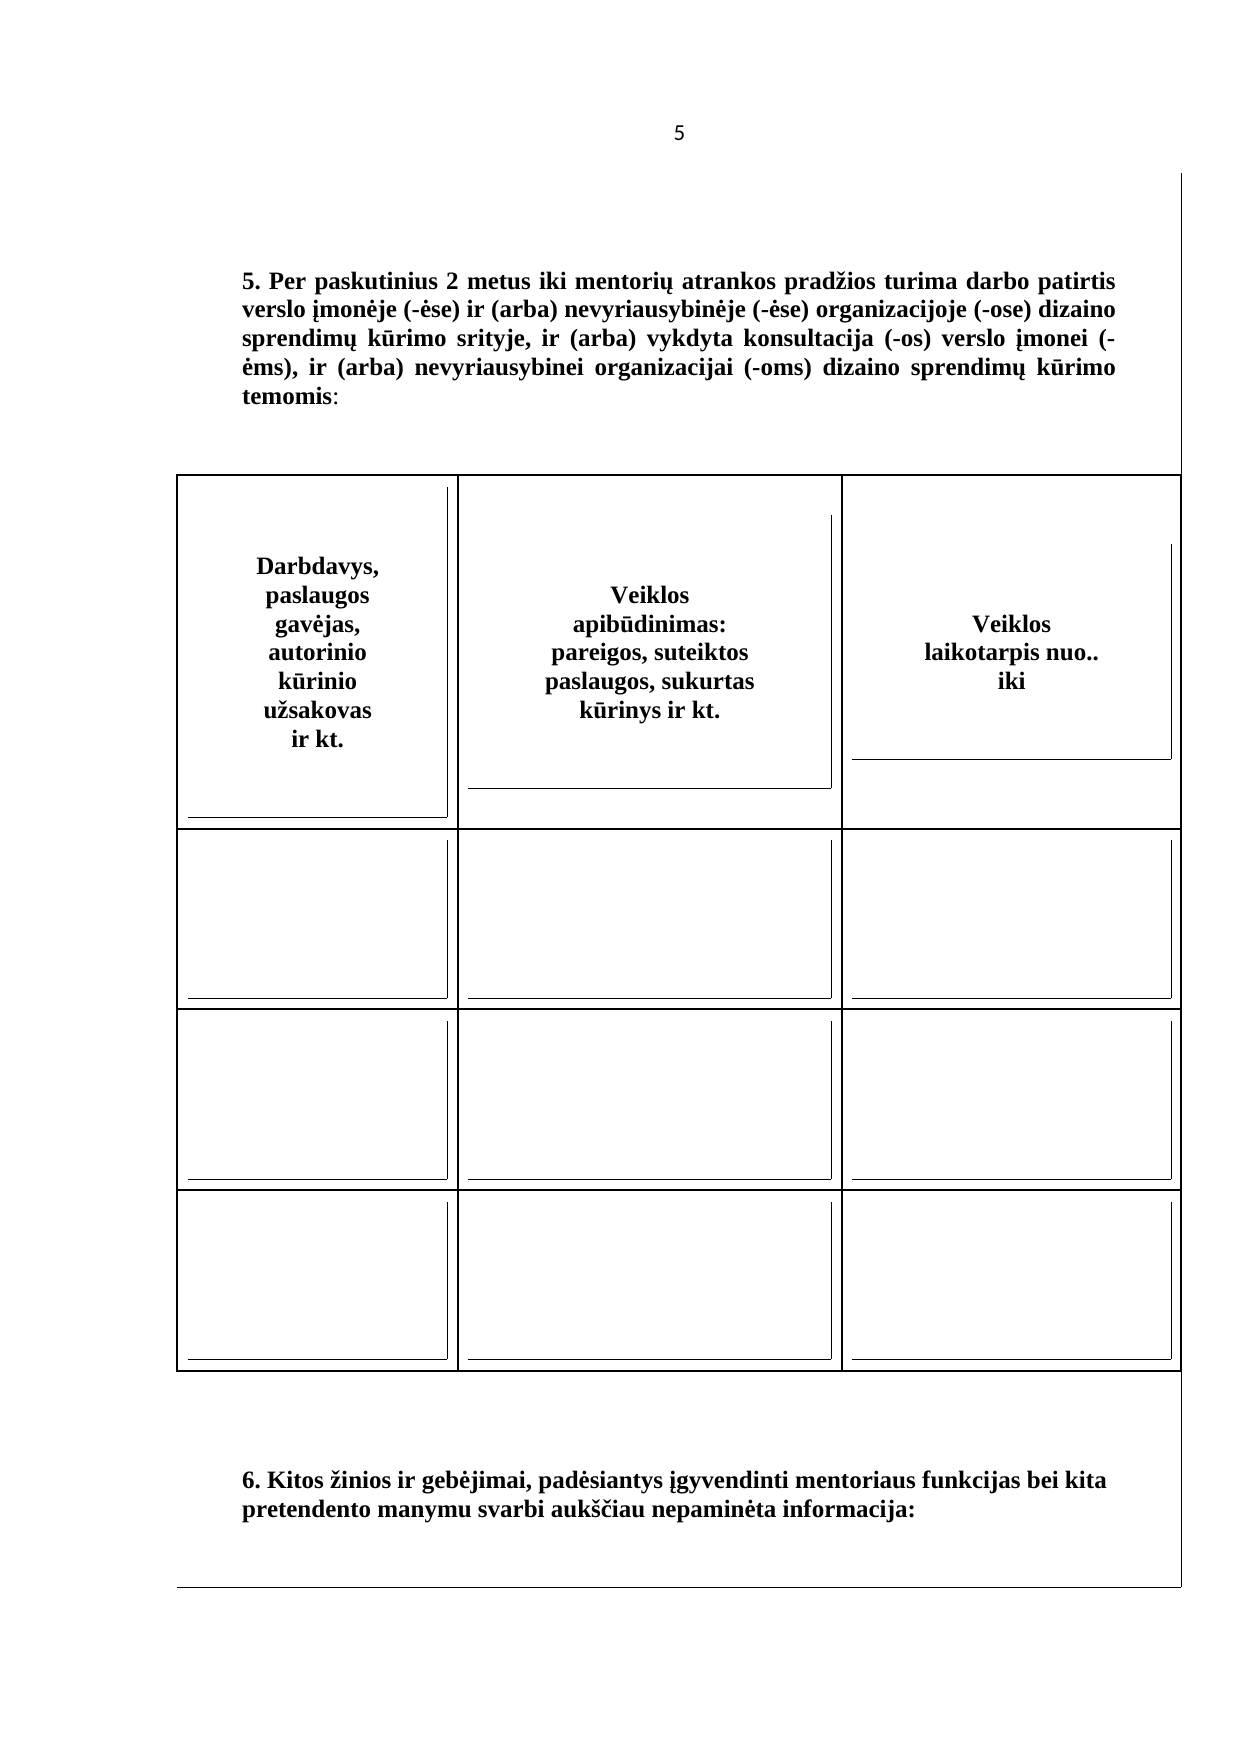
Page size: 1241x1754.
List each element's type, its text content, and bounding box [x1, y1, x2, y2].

text 5. Per paskutinius 2 metus iki mentorių atrankos pradžios turima darbo patirtis verslo įmonėje (-ėse) ir (arba) nevyriausybinėje (-ėse) organizacijoje (-ose) dizaino sprendimų kūrimo srityje, ir (arba) vykdyta konsultacija (-os) verslo įmonei (-ėms), ir (arba) nevyriausybinei organizacijai (-oms) dizaino sprendimų kūrimo temomis: [177, 266, 1181, 474]
table_cell [178, 830, 457, 1008]
table_cell [843, 830, 1180, 1008]
table_cell [843, 1010, 1180, 1189]
text 6. Kitos žinios ir gebėjimai, padėsiantys įgyvendinti mentoriaus funkcijas bei kita pretendento manymu svarbi aukščiau nepaminėta informacija: [177, 1465, 1181, 1587]
table_header Veiklos laikotarpis nuo.. iki [843, 476, 1180, 827]
table_cell [178, 1191, 457, 1370]
table_cell [459, 1010, 841, 1189]
table_cell [459, 830, 841, 1008]
table_header Darbdavys, paslaugos gavėjas, autorinio kūrinio užsakovas ir kt. [178, 476, 457, 827]
table_header Veiklos apibūdinimas: pareigos, suteiktos paslaugos, sukurtas kūrinys ir kt. [459, 476, 841, 827]
table_cell [178, 1010, 457, 1189]
table_cell [843, 1191, 1180, 1370]
table_cell [459, 1191, 841, 1370]
